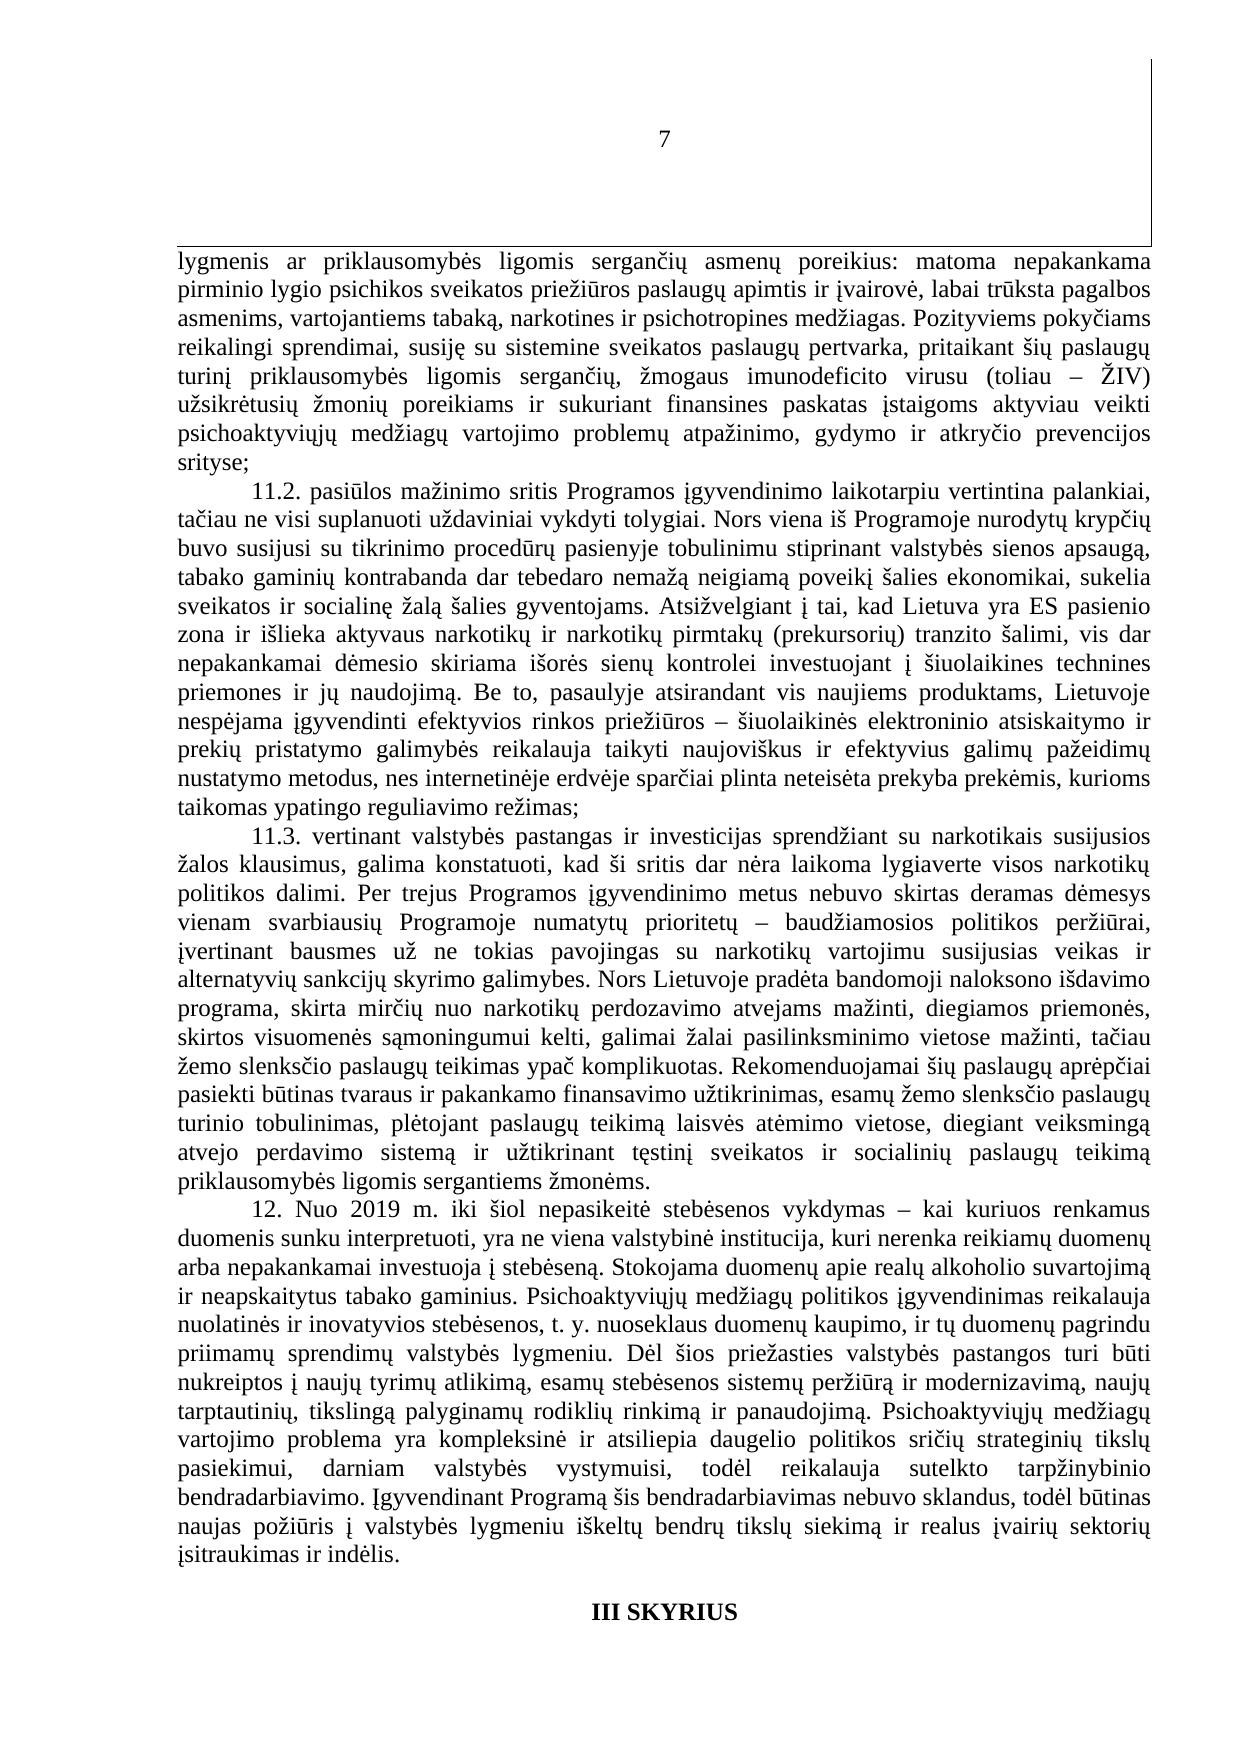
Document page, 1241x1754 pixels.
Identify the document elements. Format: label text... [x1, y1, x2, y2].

text 11.3. vertinant valstybės pastangas ir investicijas sprendžiant su narkotikais susijusios žalos klausimus, galima konstatuoti, kad ši sritis dar nėra laikoma lygiaverte visos narkotikų politikos dalimi. Per trejus Programos įgyvendinimo metus nebuvo skirtas deramas dėmesys vienam svarbiausių Programoje numatytų prioritetų – baudžiamosios politikos peržiūrai, įvertinant bausmes už ne tokias pavojingas su narkotikų vartojimu susijusias veikas ir alternatyvių sankcijų skyrimo galimybes. Nors Lietuvoje pradėta bandomoji naloksono išdavimo programa, skirta mirčių nuo narkotikų perdozavimo atvejams mažinti, diegiamos priemonės, skirtos visuomenės sąmoningumui kelti, galimai žalai pasilinksminimo vietose mažinti, tačiau žemo slenksčio paslaugų teikimas ypač komplikuotas. Rekomenduojamai šių paslaugų aprėpčiai pasiekti būtinas tvaraus ir pakankamo finansavimo užtikrinimas, esamų žemo slenksčio paslaugų turinio tobulinimas, plėtojant paslaugų teikimą laisvės atėmimo vietose, diegiant veiksmingą atvejo perdavimo sistemą ir užtikrinant tęstinį sveikatos ir socialinių paslaugų teikimą priklausomybės ligomis sergantiems žmonėms. [177, 821, 1152, 1194]
text lygmenis ar priklausomybės ligomis sergančių asmenų poreikius: matoma nepakankama pirminio lygio psichikos sveikatos priežiūros paslaugų apimtis ir įvairovė, labai trūksta pagalbos asmenims, vartojantiems tabaką, narkotines ir psichotropines medžiagas. Pozityviems pokyčiams reikalingi sprendimai, susiję su sistemine sveikatos paslaugų pertvarka, pritaikant šių paslaugų turinį priklausomybės ligomis sergančių, žmogaus imunodeficito virusu (toliau – ŽIV) užsikrėtusių žmonių poreikiams ir sukuriant finansines paskatas įstaigoms aktyviau veikti psichoaktyviųjų medžiagų vartojimo problemų atpažinimo, gydymo ir atkryčio prevencijos srityse; [177, 246, 1152, 476]
text 11.2. pasiūlos mažinimo sritis Programos įgyvendinimo laikotarpiu vertintina palankiai, tačiau ne visi suplanuoti uždaviniai vykdyti tolygiai. Nors viena iš Programoje nurodytų krypčių buvo susijusi su tikrinimo procedūrų pasienyje tobulinimu stiprinant valstybės sienos apsaugą, tabako gaminių kontrabanda dar tebedaro nemažą neigiamą poveikį šalies ekonomikai, sukelia sveikatos ir socialinę žalą šalies gyventojams. Atsižvelgiant į tai, kad Lietuva yra ES pasienio zona ir išlieka aktyvaus narkotikų ir narkotikų pirmtakų (prekursorių) tranzito šalimi, vis dar nepakankamai dėmesio skiriama išorės sienų kontrolei investuojant į šiuolaikines technines priemones ir jų naudojimą. Be to, pasaulyje atsirandant vis naujiems produktams, Lietuvoje nespėjama įgyvendinti efektyvios rinkos priežiūros – šiuolaikinės elektroninio atsiskaitymo ir prekių pristatymo galimybės reikalauja taikyti naujoviškus ir efektyvius galimų pažeidimų nustatymo metodus, nes internetinėje erdvėje sparčiai plinta neteisėta prekyba prekėmis, kurioms taikomas ypatingo reguliavimo režimas; [177, 476, 1152, 821]
text 12. Nuo 2019 m. iki šiol nepasikeitė stebėsenos vykdymas – kai kuriuos renkamus duomenis sunku interpretuoti, yra ne viena valstybinė institucija, kuri nerenka reikiamų duomenų arba nepakankamai investuoja į stebėseną. Stokojama duomenų apie realų alkoholio suvartojimą ir neapskaitytus tabako gaminius. Psichoaktyviųjų medžiagų politikos įgyvendinimas reikalauja nuolatinės ir inovatyvios stebėsenos, t. y. nuoseklaus duomenų kaupimo, ir tų duomenų pagrindu priimamų sprendimų valstybės lygmeniu. Dėl šios priežasties valstybės pastangos turi būti nukreiptos į naujų tyrimų atlikimą, esamų stebėsenos sistemų peržiūrą ir modernizavimą, naujų tarptautinių, tikslingą palyginamų rodiklių rinkimą ir panaudojimą. Psichoaktyviųjų medžiagų vartojimo problema yra kompleksinė ir atsiliepia daugelio politikos sričių strateginių tikslų pasiekimui, darniam valstybės vystymuisi, todėl reikalauja sutelkto tarpžinybinio bendradarbiavimo. Įgyvendinant Programą šis bendradarbiavimas nebuvo sklandus, todėl būtinas naujas požiūris į valstybės lygmeniu iškeltų bendrų tikslų siekimą ir realus įvairių sektorių įsitraukimas ir indėlis. [177, 1194, 1152, 1568]
text III SKYRIUS [177, 1597, 1152, 1626]
